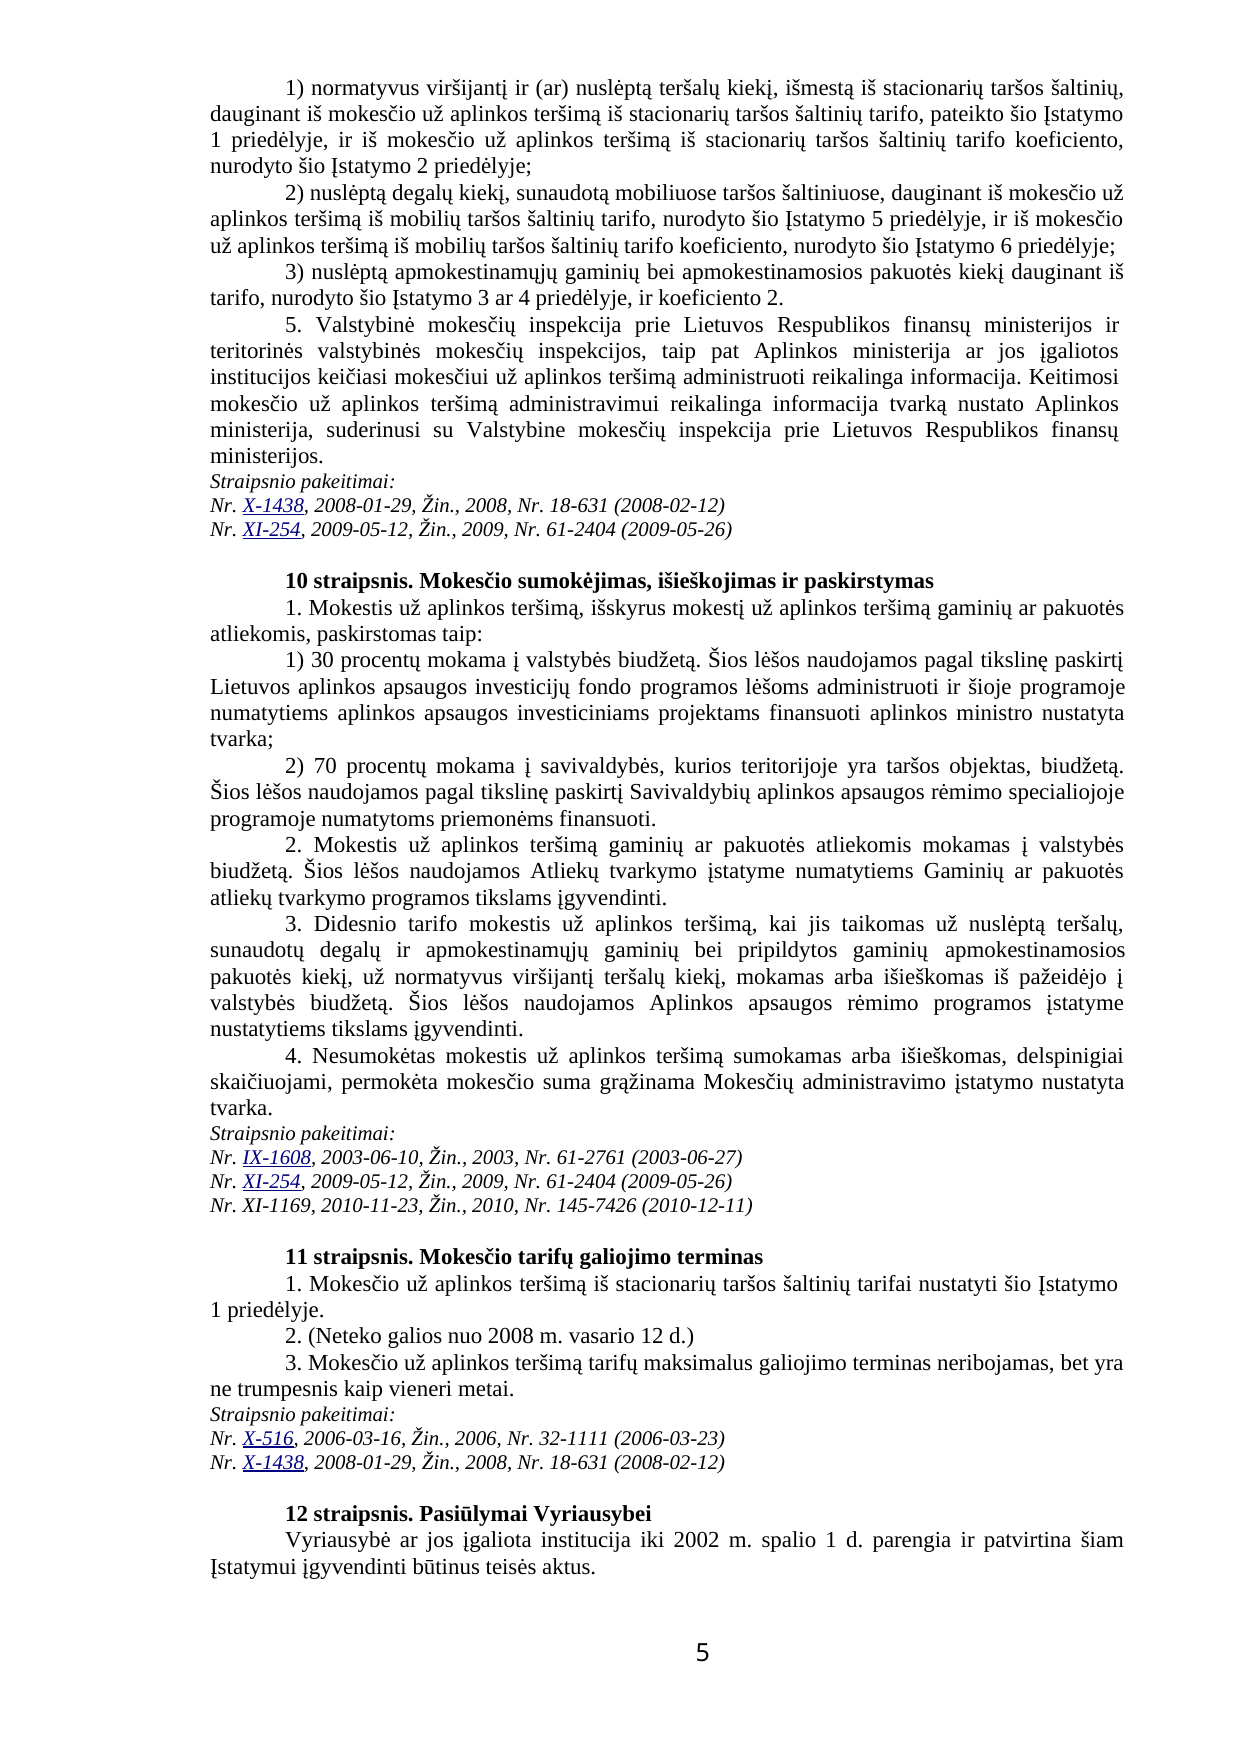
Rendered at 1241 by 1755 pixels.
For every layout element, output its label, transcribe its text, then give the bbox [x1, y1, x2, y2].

text 12 straipsnis. Pasiūlymai Vyriausybei [210, 1500, 1126, 1526]
text Straipsnio pakeitimai: [210, 1121, 1120, 1145]
text Straipsnio pakeitimai: [210, 469, 1126, 493]
text 2) nuslėptą degalų kiekį, sunaudotą mobiliuose taršos šaltiniuose, dauginant iš mokesčio už aplinkos teršimą iš mobilių taršos šaltinių tarifo, nurodyto šio Įstatymo 5 priedėlyje, ir iš mokesčio už aplinkos teršimą iš mobilių taršos šaltinių tarifo koeficiento, nurodyto šio Įstatymo 6 priedėlyje; [210, 179, 1126, 258]
text 10 straipsnis. Mokesčio sumokėjimas, išieškojimas ir paskirstymas [210, 567, 1126, 594]
text Nr. XI-254, 2009-05-12, Žin., 2009, Nr. 61-2404 (2009-05-26) [210, 517, 1120, 541]
text 5. Valstybinė mokesčių inspekcija prie Lietuvos Respublikos finansų ministerijos ir teritorinės valstybinės mokesčių inspekcijos, taip pat Aplinkos ministerija ar jos įgaliotos institucijos keičiasi mokesčiui už aplinkos teršimą administruoti reikalinga informacija. Keitimosi mokesčio už aplinkos teršimą administravimui reikalinga informacija tvarką nustato Aplinkos ministerija, suderinusi su Valstybine mokesčių inspekcija prie Lietuvos Respublikos finansų ministerijos. [210, 311, 1120, 469]
text 2. (Neteko galios nuo 2008 m. vasario 12 d.) [210, 1322, 1126, 1349]
text 3. Didesnio tarifo mokestis už aplinkos teršimą, kai jis taikomas už nuslėptą teršalų, sunaudotų degalų ir apmokestinamųjų gaminių bei pripildytos gaminių apmokestinamosios pakuotės kiekį, už normatyvus viršijantį teršalų kiekį, mokamas arba išieškomas iš pažeidėjo į valstybės biudžetą. Šios lėšos naudojamos Aplinkos apsaugos rėmimo programos įstatyme nustatytiems tikslams įgyvendinti. [210, 910, 1126, 1042]
text 3. Mokesčio už aplinkos teršimą tarifų maksimalus galiojimo terminas neribojamas, bet yra ne trumpesnis kaip vieneri metai. [210, 1349, 1126, 1402]
text 1) 30 procentų mokama į valstybės biudžetą. Šios lėšos naudojamos pagal tikslinę paskirtį Lietuvos aplinkos apsaugos investicijų fondo programos lėšoms administruoti ir šioje programoje numatytiems aplinkos apsaugos investiciniams projektams finansuoti aplinkos ministro nustatyta tvarka; [210, 646, 1126, 752]
text 1) normatyvus viršijantį ir (ar) nuslėptą teršalų kiekį, išmestą iš stacionarių taršos šaltinių, dauginant iš mokesčio už aplinkos teršimą iš stacionarių taršos šaltinių tarifo, pateikto šio Įstatymo 1 priedėlyje, ir iš mokesčio už aplinkos teršimą iš stacionarių taršos šaltinių tarifo koeficiento, nurodyto šio Įstatymo 2 priedėlyje; [210, 73, 1126, 179]
text Nr. X-516, 2006-03-16, Žin., 2006, Nr. 32-1111 (2006-03-23) [210, 1426, 1120, 1450]
text 1. Mokestis už aplinkos teršimą, išskyrus mokestį už aplinkos teršimą gaminių ar pakuotės atliekomis, paskirstomas taip: [210, 594, 1126, 646]
text Nr. XI-254, 2009-05-12, Žin., 2009, Nr. 61-2404 (2009-05-26) [210, 1169, 1120, 1193]
text Nr. XI-1169, 2010-11-23, Žin., 2010, Nr. 145-7426 (2010-12-11) [210, 1193, 1120, 1217]
text 11 straipsnis. Mokesčio tarifų galiojimo terminas [210, 1243, 1126, 1270]
text Nr. IX-1608, 2003-06-10, Žin., 2003, Nr. 61-2761 (2003-06-27) [210, 1145, 1120, 1169]
text 3) nuslėptą apmokestinamųjų gaminių bei apmokestinamosios pakuotės kiekį dauginant iš tarifo, nurodyto šio Įstatymo 3 ar 4 priedėlyje, ir koeficiento 2. [210, 258, 1126, 311]
text 1. Mokesčio už aplinkos teršimą iš stacionarių taršos šaltinių tarifai nustatyti šio Įstatymo 1 priedėlyje. [210, 1270, 1120, 1322]
text 2. Mokestis už aplinkos teršimą gaminių ar pakuotės atliekomis mokamas į valstybės biudžetą. Šios lėšos naudojamos Atliekų tvarkymo įstatyme numatytiems Gaminių ar pakuotės atliekų tvarkymo programos tikslams įgyvendinti. [210, 831, 1126, 910]
text 2) 70 procentų mokama į savivaldybės, kurios teritorijoje yra taršos objektas, biudžetą. Šios lėšos naudojamos pagal tikslinę paskirtį Savivaldybių aplinkos apsaugos rėmimo specialiojoje programoje numatytoms priemonėms finansuoti. [210, 752, 1126, 831]
text Vyriausybė ar jos įgaliota institucija iki 2002 m. spalio 1 d. parengia ir patvirtina šiam Įstatymui įgyvendinti būtinus teisės aktus. [210, 1526, 1126, 1579]
text 4. Nesumokėtas mokestis už aplinkos teršimą sumokamas arba išieškomas, delspinigiai skaičiuojami, permokėta mokesčio suma grąžinama Mokesčių administravimo įstatymo nustatyta tvarka. [210, 1042, 1126, 1121]
text Nr. X-1438, 2008-01-29, Žin., 2008, Nr. 18-631 (2008-02-12) [210, 493, 1120, 517]
text Straipsnio pakeitimai: [210, 1402, 1120, 1426]
text Nr. X-1438, 2008-01-29, Žin., 2008, Nr. 18-631 (2008-02-12) [210, 1450, 1120, 1474]
